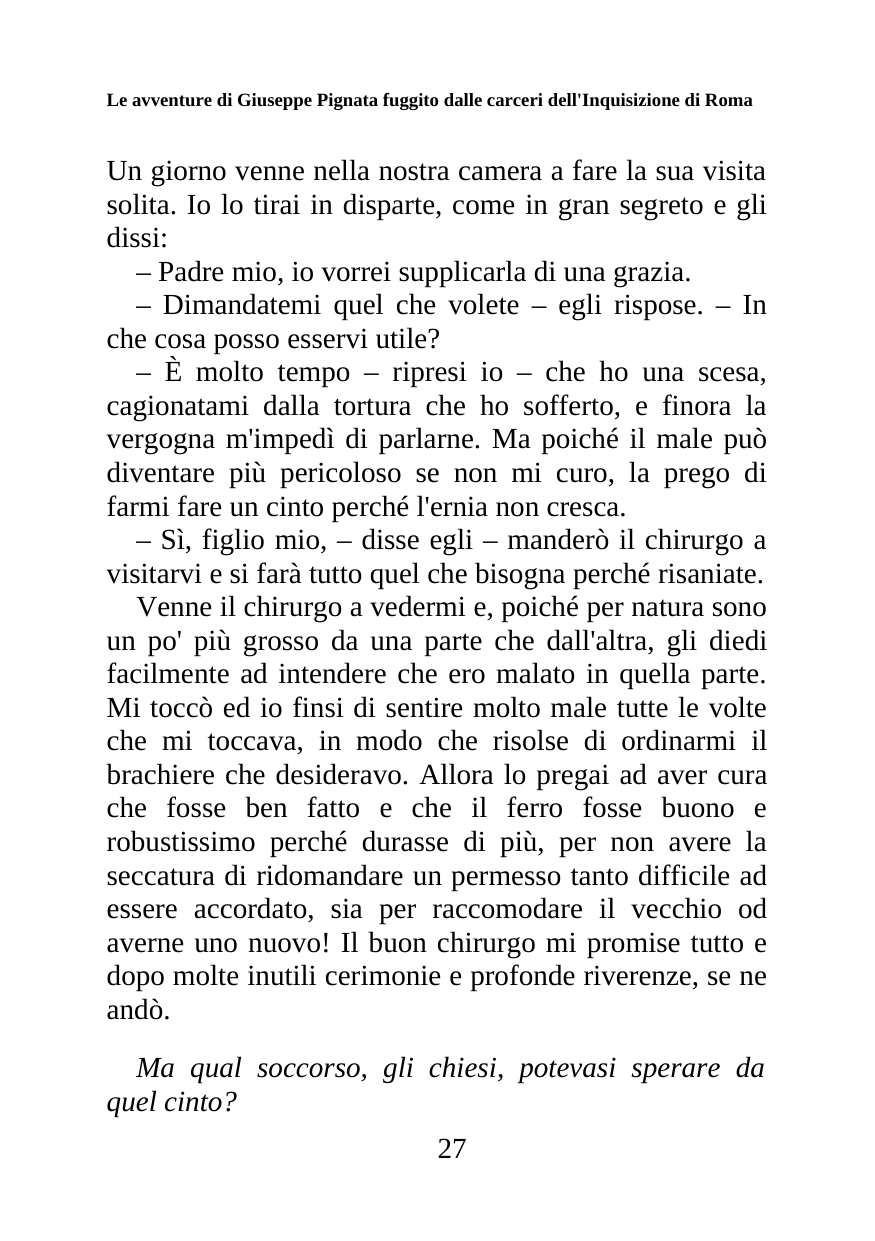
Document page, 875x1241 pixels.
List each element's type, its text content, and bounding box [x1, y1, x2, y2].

text – Sì, figlio mio, – disse egli – manderò il chirurgo a visitarvi e si farà tutto quel che bisogna perché risaniate. [106, 522, 768, 589]
text – Dimandatemi quel che volete – egli rispose. – In che cosa posso esservi utile? [106, 287, 768, 354]
text – Padre mio, io vorrei supplicarla di una grazia. [106, 254, 768, 287]
text – È molto tempo – ripresi io – che ho una scesa, cagionatami dalla tortura che ho sofferto, e finora la vergogna m'impedì di parlarne. Ma poiché il male può diventare più pericoloso se non mi curo, la prego di farmi fare un cinto perché l'ernia non cresca. [106, 354, 768, 522]
text Un giorno venne nella nostra camera a fare la sua visita solita. Io lo tirai in disparte, come in gran segreto e gli dissi: [106, 153, 768, 254]
text Ma qual soccorso, gli chiesi, potevasi sperare da quel cinto? [106, 1050, 768, 1117]
text Venne il chirurgo a vedermi e, poiché per natura sono un po' più grosso da una parte che dall'altra, gli diedi facilmente ad intendere che ero malato in quella parte. Mi toccò ed io finsi di sentire molto male tutte le volte che mi toccava, in modo che risolse di ordinarmi il brachiere che desideravo. Allora lo pregai ad aver cura che fosse ben fatto e che il ferro fosse buono e robustissimo perché durasse di più, per non avere la seccatura di ridomandare un permesso tanto difficile ad essere accordato, sia per raccomodare il vecchio od averne uno nuovo! Il buon chirurgo mi promise tutto e dopo molte inutili cerimonie e profonde riverenze, se ne andò. [106, 589, 768, 1025]
